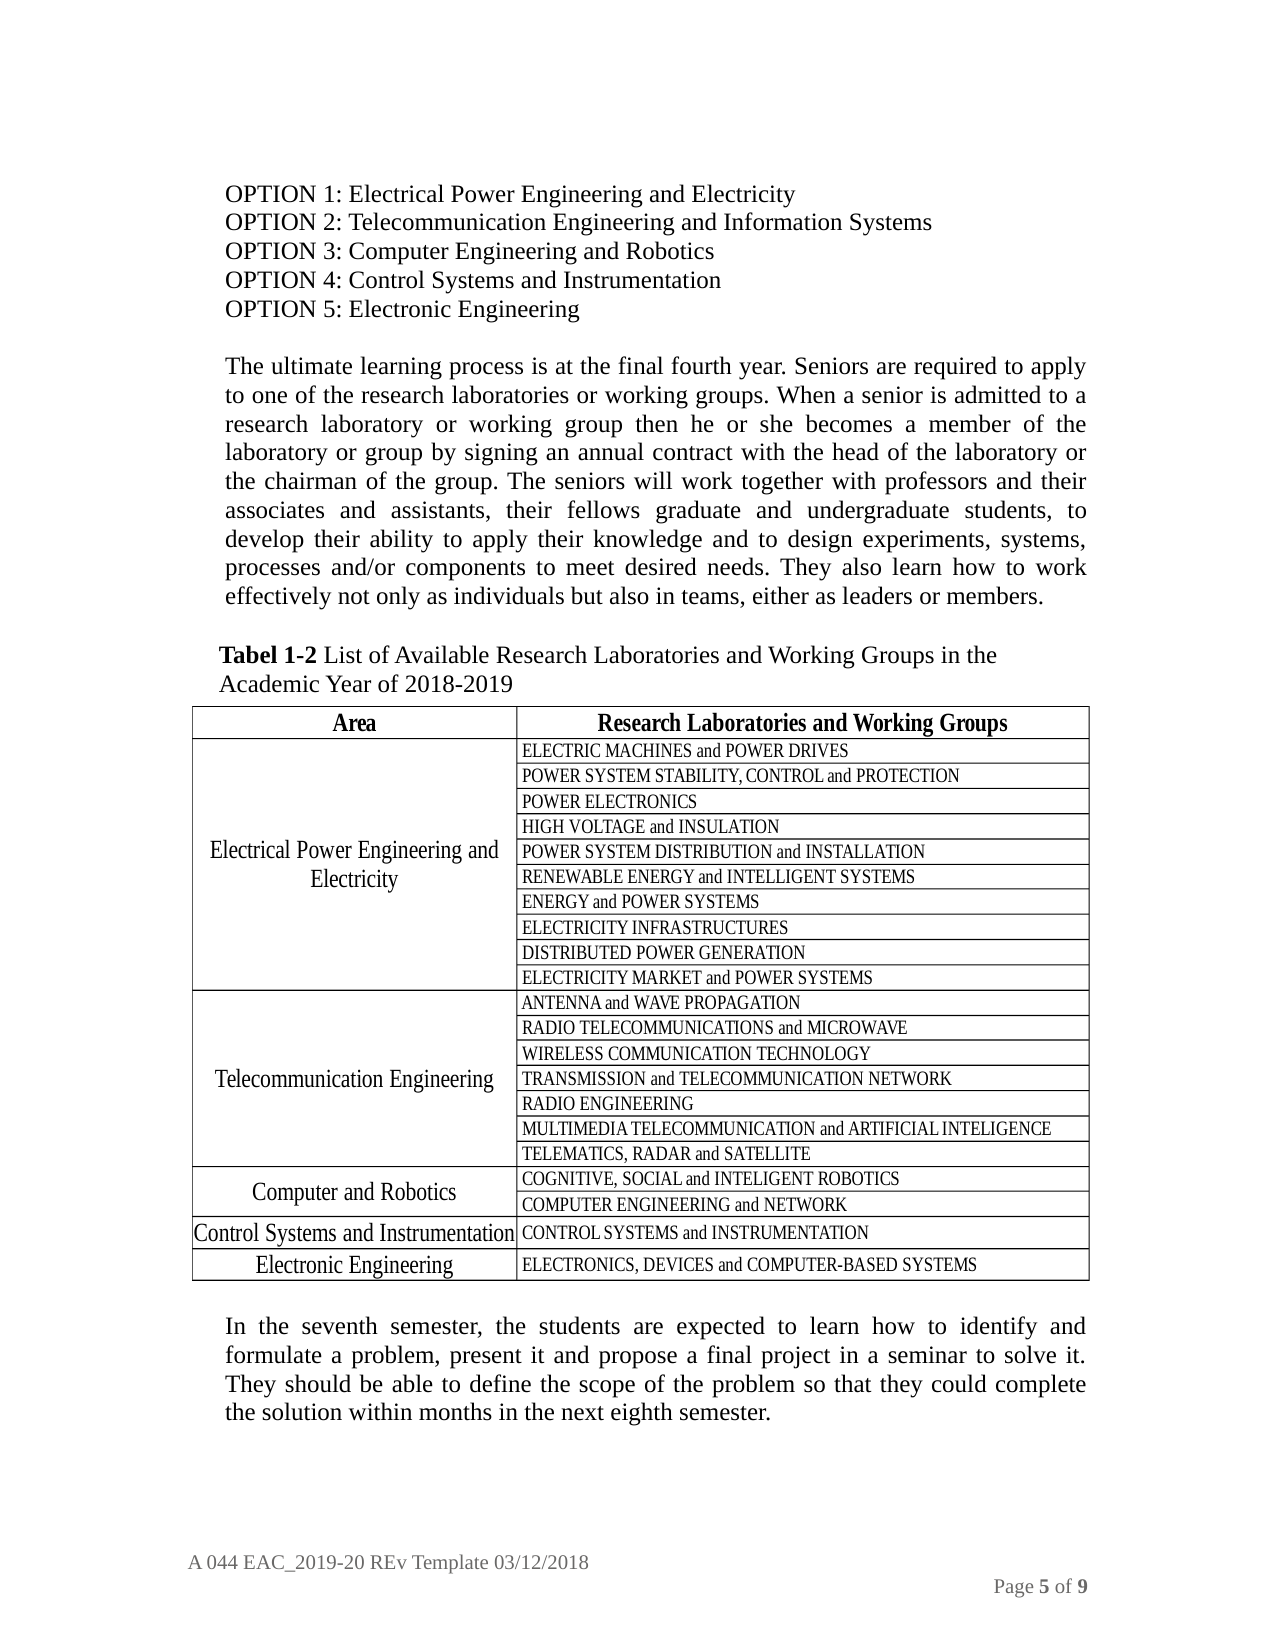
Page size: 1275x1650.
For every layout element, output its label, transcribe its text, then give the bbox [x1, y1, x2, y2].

text OPTION 3: Computer Engineering and Robotics [225, 236, 1087, 265]
text In the seventh semester, the students are expected to learn how to identify and formulate a problem, present it and propose a final project in a seminar to solve it. They should be able to define the scope of the problem so that they could complete the solution within months in the next eighth semester. [225, 1311, 1087, 1426]
text OPTION 4: Control Systems and Instrumentation [225, 265, 1087, 294]
text OPTION 5: Electronic Engineering [225, 294, 1087, 322]
text The ultimate learning process is at the final fourth year. Seniors are required to apply to one of the research laboratories or working groups. When a senior is admitted to a research laboratory or working group then he or she becomes a member of the laboratory or group by signing an annual contract with the head of the laboratory or the chairman of the group. The seniors will work together with professors and their associates and assistants, their fellows graduate and undergraduate students, to develop their ability to apply their knowledge and to design experiments, systems, processes and/or components to meet desired needs. They also learn how to work effectively not only as individuals but also in teams, either as leaders or members. [225, 351, 1087, 610]
text OPTION 1: Electrical Power Engineering and Electricity [225, 179, 1087, 207]
text OPTION 2: Telecommunication Engineering and Information Systems [225, 207, 1087, 236]
